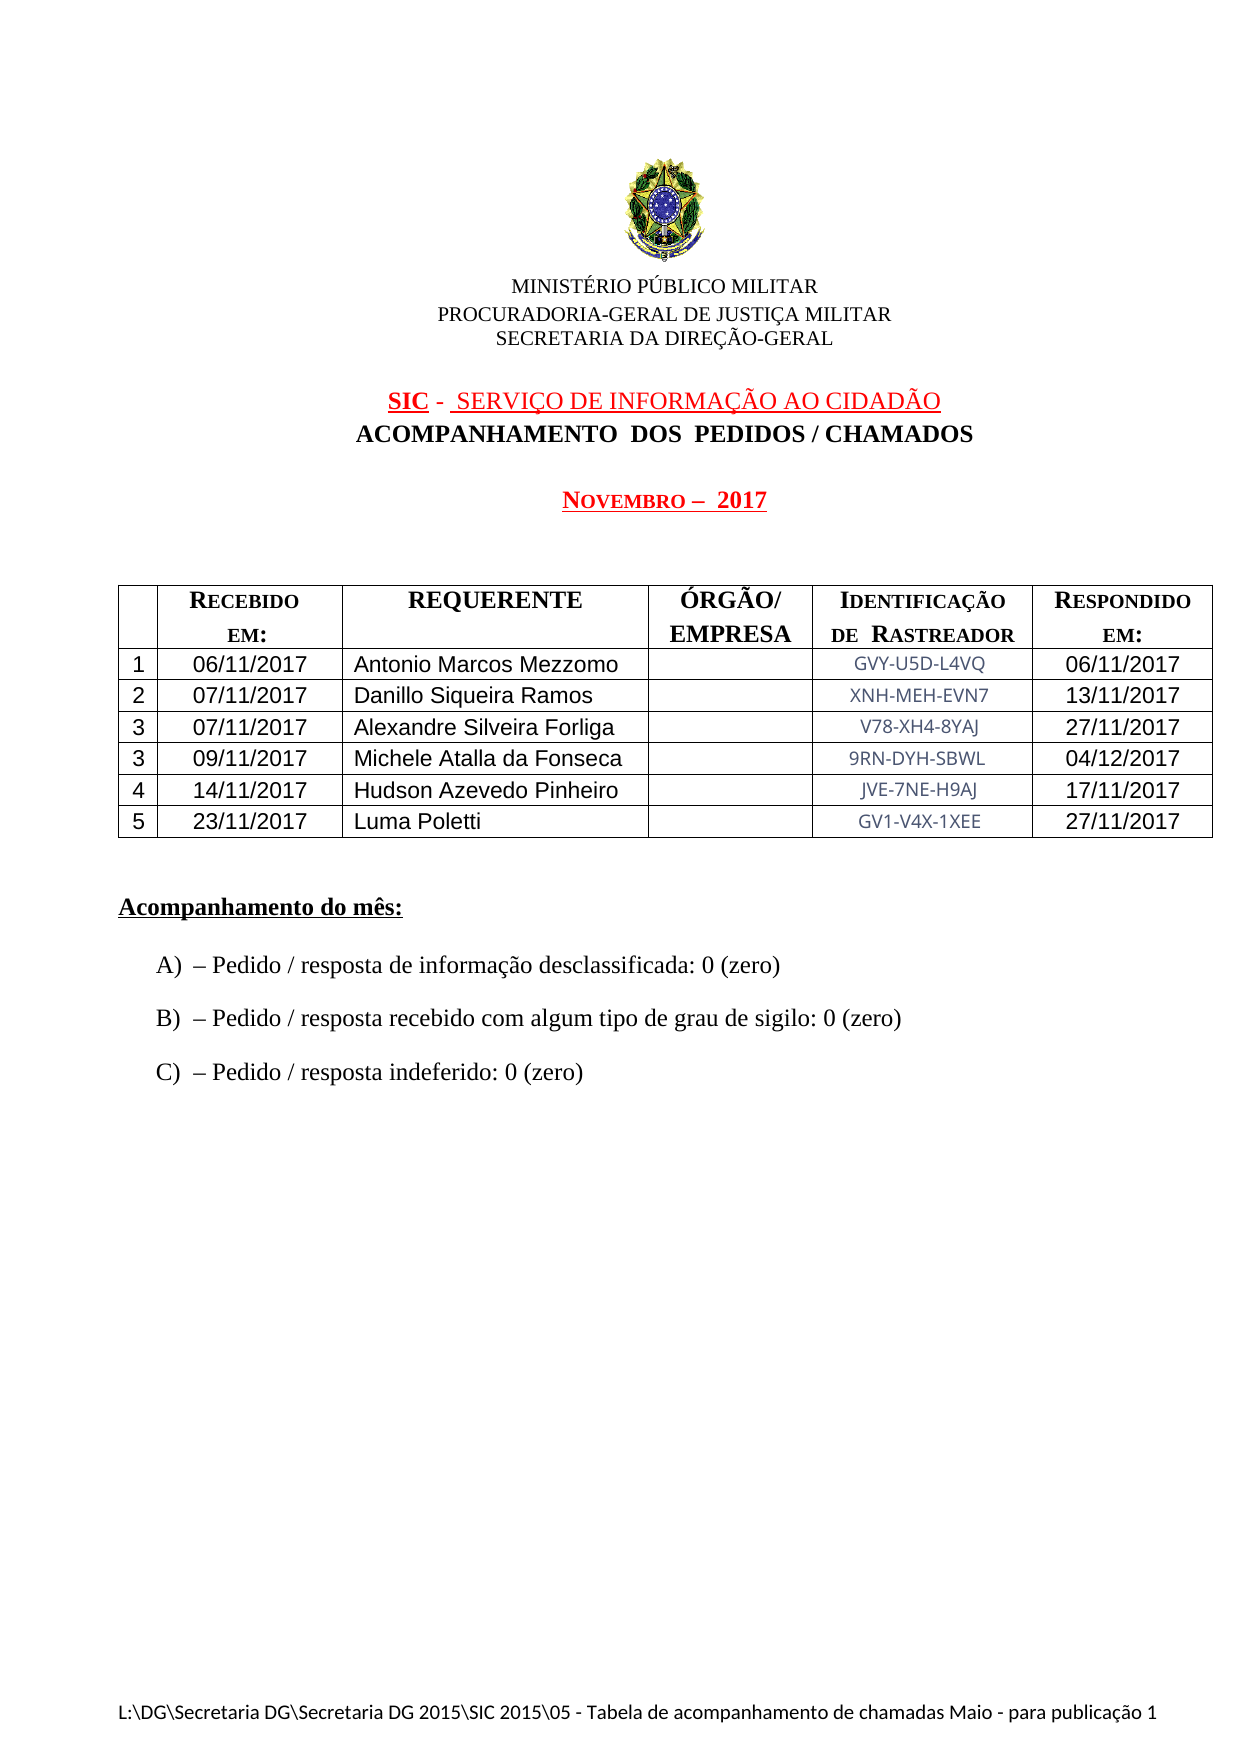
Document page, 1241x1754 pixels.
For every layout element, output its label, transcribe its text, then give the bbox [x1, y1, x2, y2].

table_cell 5 [119, 806, 157, 837]
table_cell [649, 649, 812, 679]
table_cell 27/11/2017 [1033, 712, 1212, 742]
table_cell 27/11/2017 [1033, 806, 1212, 837]
table_cell 06/11/2017 [158, 649, 342, 679]
table_cell [649, 680, 812, 711]
text MINISTÉRIO PÚBLICO MILITAR [118, 274, 1211, 298]
table_header REQUERENTE [343, 586, 648, 647]
table_cell 3 [119, 743, 157, 774]
table_cell 07/11/2017 [158, 712, 342, 742]
table_cell 3 [119, 712, 157, 742]
table_header Respondido em: [1033, 586, 1212, 647]
table_cell GVY-U5D-L4VQ [813, 649, 1032, 679]
list – Pedido / resposta indeferido: 0 (zero) [156, 1057, 1211, 1086]
table_header ÓRGÃO/ EMPRESA [649, 586, 812, 647]
table_cell [649, 806, 812, 837]
table_cell 09/11/2017 [158, 743, 342, 774]
table_cell 9RN-DYH-SBWL [813, 743, 1032, 774]
table_cell Luma Poletti [343, 806, 648, 837]
list – Pedido / resposta recebido com algum tipo de grau de sigilo: 0 (zero) [156, 1003, 1211, 1032]
text Acompanhamento do mês: [118, 892, 1211, 920]
table_cell Danillo Siqueira Ramos [343, 680, 648, 711]
table_cell [649, 743, 812, 774]
table_cell 07/11/2017 [158, 680, 342, 711]
table_cell [649, 712, 812, 742]
table_header Identificação de Rastreador [813, 586, 1032, 647]
table_cell 13/11/2017 [1033, 680, 1212, 711]
table_cell GV1-V4X-1XEE [813, 806, 1032, 837]
table_cell 17/11/2017 [1033, 775, 1212, 805]
table_cell 4 [119, 775, 157, 805]
table_cell 23/11/2017 [158, 806, 342, 837]
table_cell 2 [119, 680, 157, 711]
text ACOMPANHAMENTO DOS PEDIDOS / CHAMADOS [118, 419, 1211, 448]
table_cell 14/11/2017 [158, 775, 342, 805]
subtitle PROCURADORIA-GERAL DE JUSTIÇA MILITAR [118, 302, 1211, 326]
table_cell [649, 775, 812, 805]
table_cell 06/11/2017 [1033, 649, 1212, 679]
text SIC - SERVIÇO DE INFORMAÇÃO AO CIDADÃO [118, 386, 1211, 415]
table_cell JVE-7NE-H9AJ [813, 775, 1032, 805]
table_cell XNH-MEH-EVN7 [813, 680, 1032, 711]
table_cell Alexandre Silveira Forliga [343, 712, 648, 742]
table_cell 1 [119, 649, 157, 679]
text SECRETARIA DA DIREÇÃO-GERAL [118, 326, 1211, 350]
table_header [119, 586, 157, 647]
table_cell Michele Atalla da Fonseca [343, 743, 648, 774]
table_cell V78-XH4-8YAJ [813, 712, 1032, 742]
table_cell Antonio Marcos Mezzomo [343, 649, 648, 679]
table_cell Hudson Azevedo Pinheiro [343, 775, 648, 805]
text Novembro – 2017 [118, 486, 1211, 514]
table_header Recebido em: [158, 586, 342, 647]
list – Pedido / resposta de informação desclassificada: 0 (zero) [156, 950, 1211, 978]
table_cell 04/12/2017 [1033, 743, 1212, 774]
